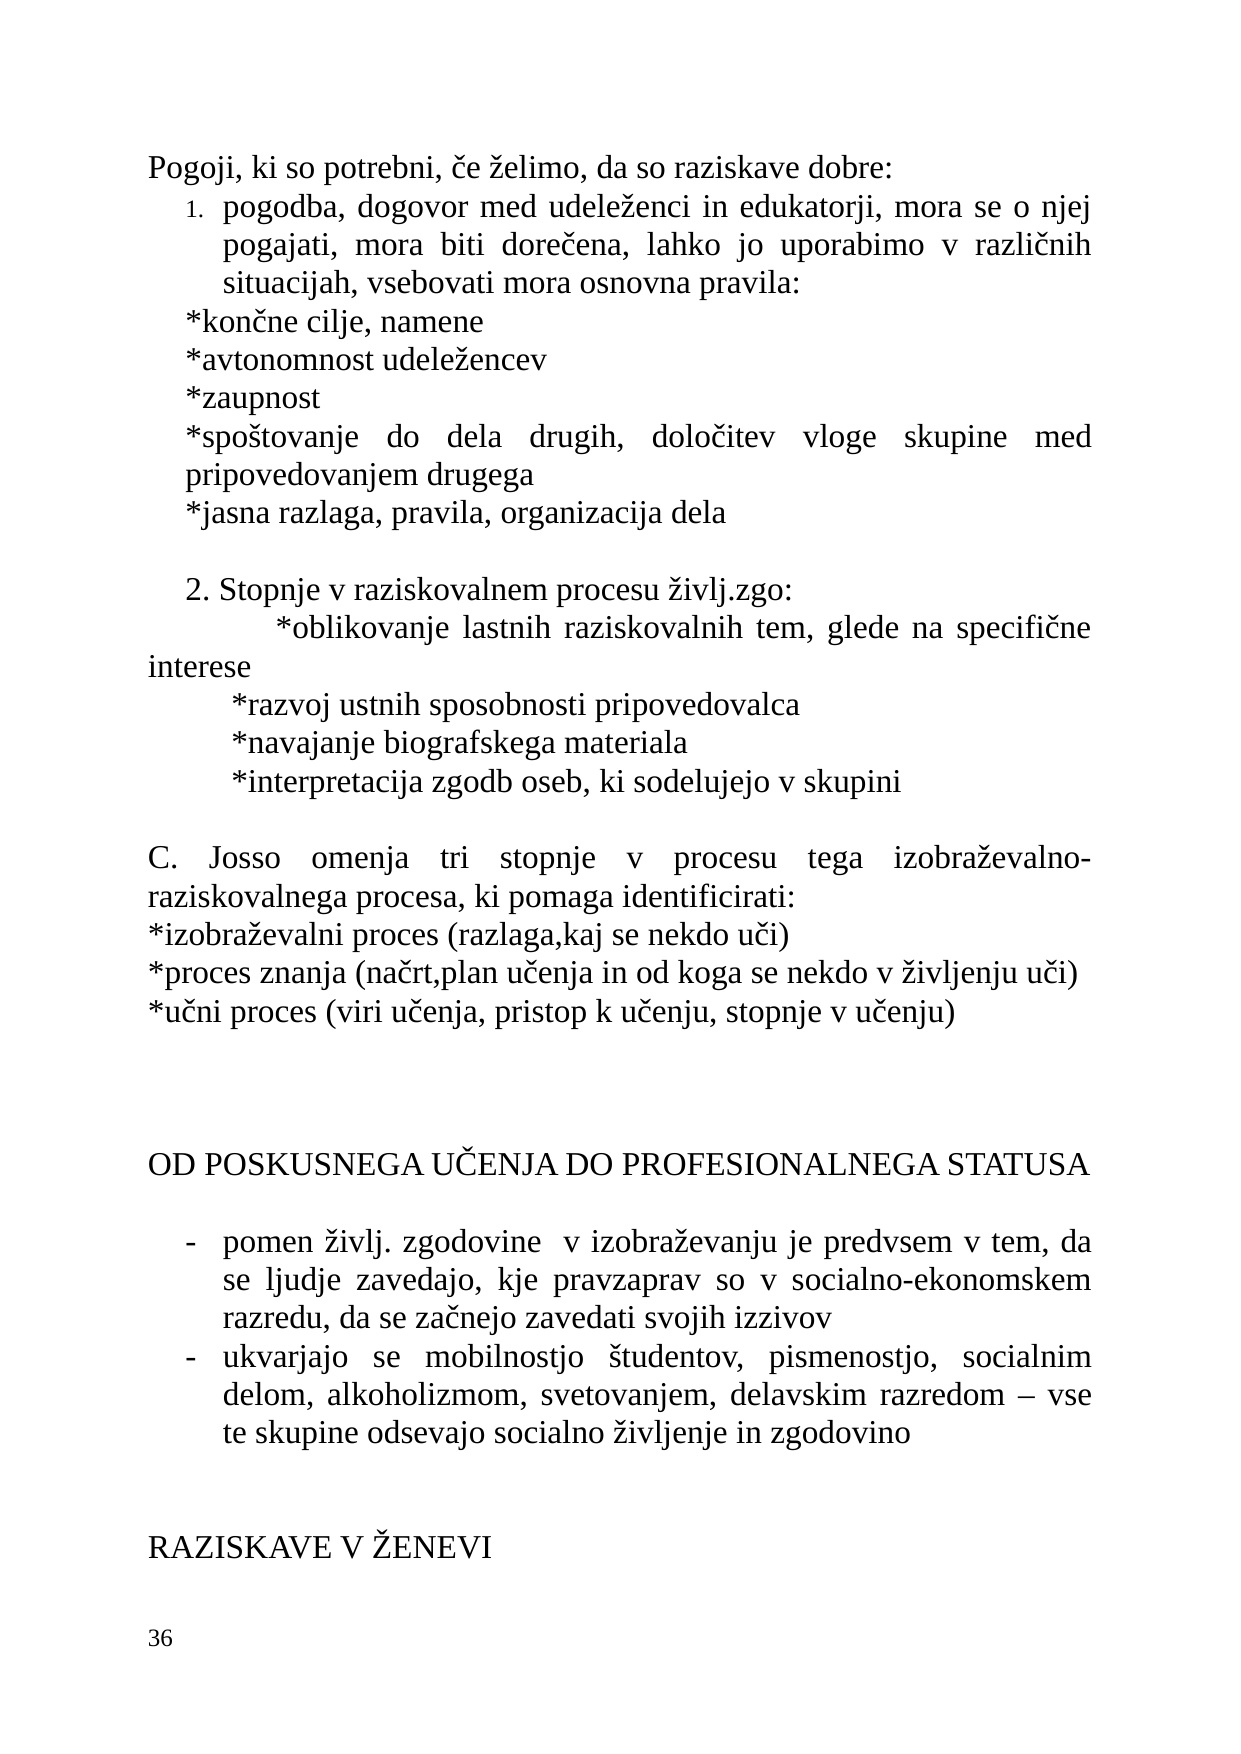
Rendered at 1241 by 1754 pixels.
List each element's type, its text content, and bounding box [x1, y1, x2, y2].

list pomen življ. zgodovine v izobraževanju je predvsem v tem, da se ljudje zavedajo, kje pravzaprav so v socialno-ekonomskem razredu, da se začnejo zavedati svojih izzivov [185, 1221, 1093, 1336]
text *oblikovanje lastnih raziskovalnih tem, glede na specifične interese [148, 608, 1093, 684]
text 2. Stopnje v raziskovalnem procesu življ.zgo: [185, 569, 1093, 608]
text Pogoji, ki so potrebni, če želimo, da so raziskave dobre: [148, 148, 1093, 186]
text *končne cilje, namene [185, 301, 1093, 339]
text OD POSKUSNEGA UČENJA DO PROFESIONALNEGA STATUSA [148, 1144, 1093, 1183]
text *interpretacija zgodb oseb, ki sodelujejo v skupini [148, 761, 1093, 799]
list ukvarjajo se mobilnostjo študentov, pismenostjo, socialnim delom, alkoholizmom, svetovanjem, delavskim razredom – vse te skupine odsevajo socialno življenje in zgodovino [185, 1336, 1093, 1451]
text *navajanje biografskega materiala [148, 723, 1093, 761]
text *razvoj ustnih sposobnosti pripovedovalca [148, 684, 1093, 723]
text *avtonomnost udeležencev [185, 339, 1093, 378]
text *spoštovanje do dela drugih, določitev vloge skupine med pripovedovanjem drugega [185, 416, 1093, 493]
list pogodba, dogovor med udeleženci in edukatorji, mora se o njej pogajati, mora biti dorečena, lahko jo uporabimo v različnih situacijah, vsebovati mora osnovna pravila: [185, 186, 1093, 301]
text *zaupnost [185, 378, 1093, 416]
text C. Josso omenja tri stopnje v procesu tega izobraževalno-raziskovalnega procesa, ki pomaga identificirati: [148, 838, 1093, 914]
text *proces znanja (načrt,plan učenja in od koga se nekdo v življenju uči) [148, 953, 1093, 991]
text *jasna razlaga, pravila, organizacija dela [185, 493, 1093, 531]
text *učni proces (viri učenja, pristop k učenju, stopnje v učenju) [148, 991, 1093, 1029]
text *izobraževalni proces (razlaga,kaj se nekdo uči) [148, 914, 1093, 953]
text RAZISKAVE V ŽENEVI [148, 1528, 1093, 1566]
